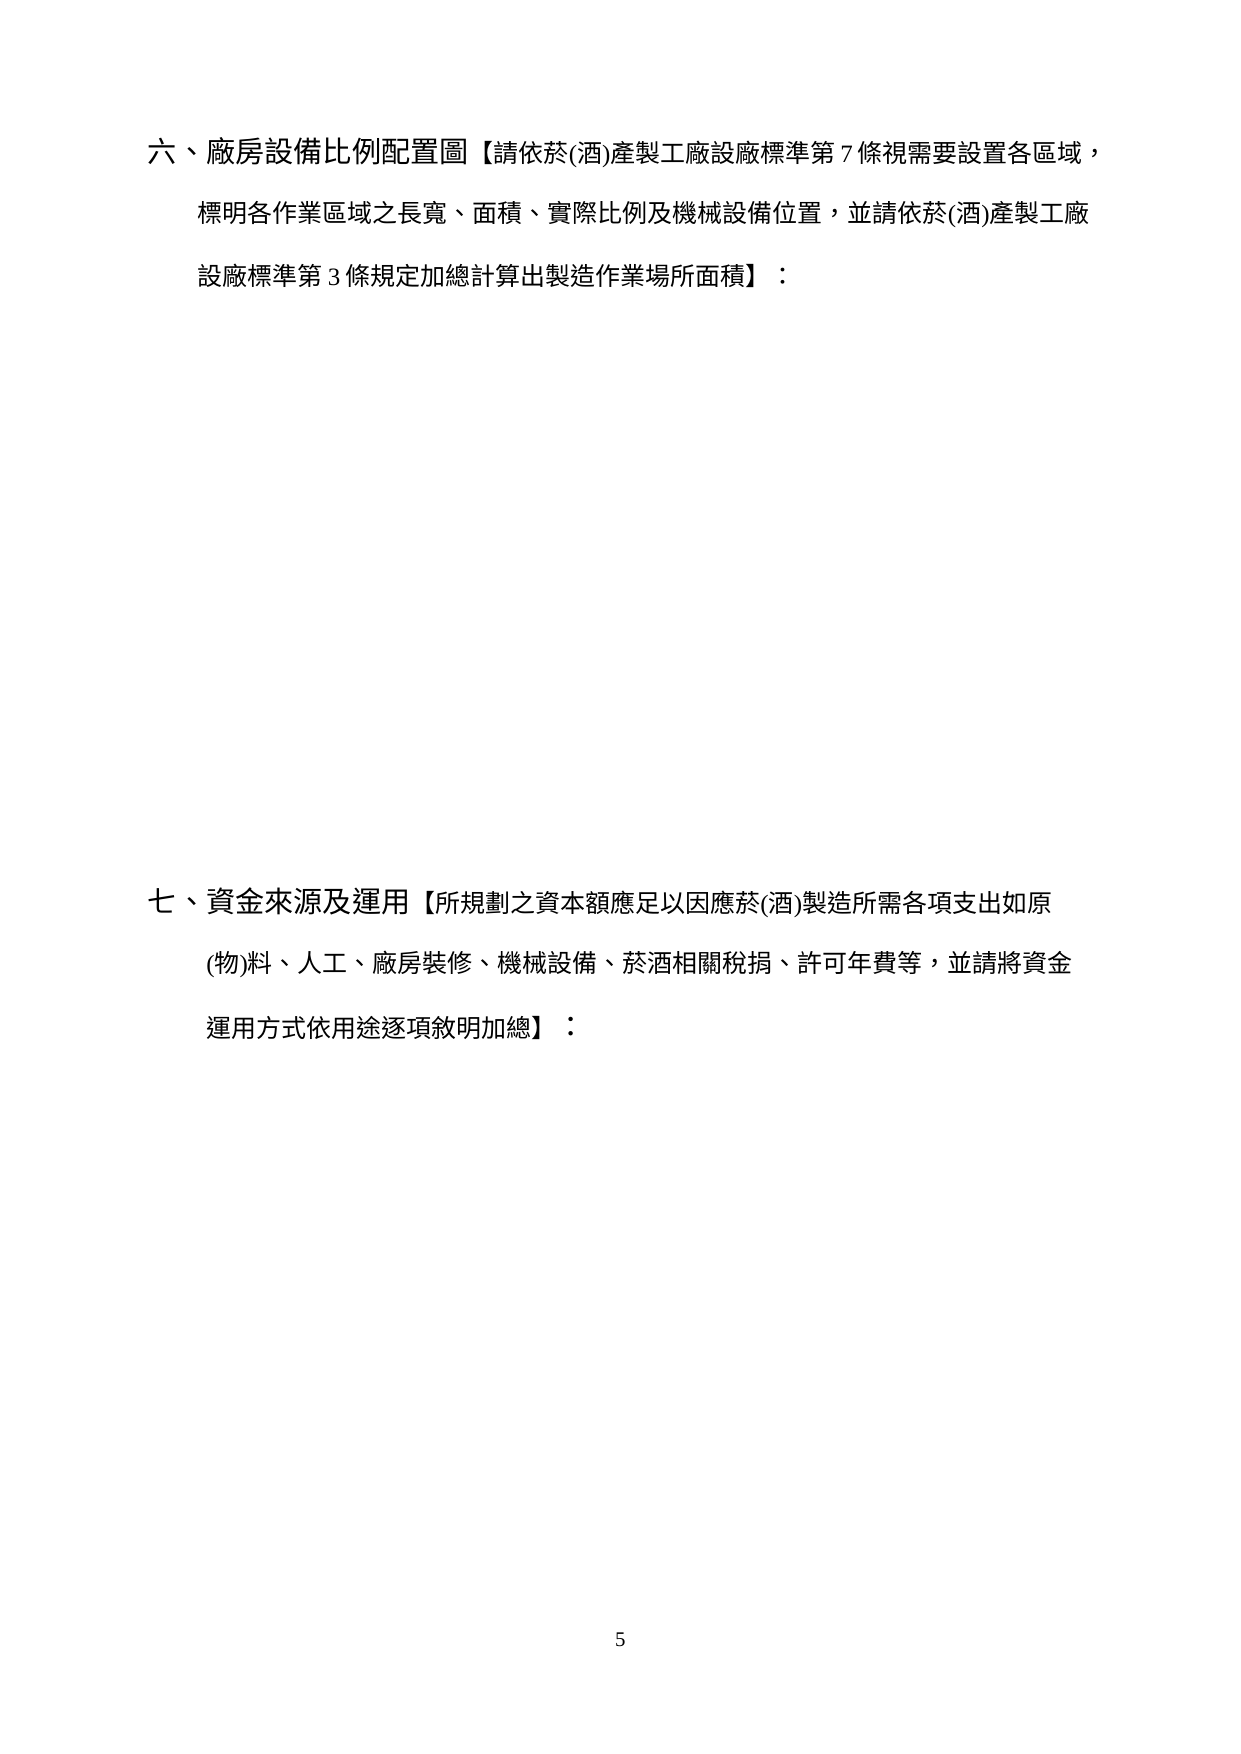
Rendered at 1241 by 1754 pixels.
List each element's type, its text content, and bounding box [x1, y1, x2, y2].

text 七、資金來源及運用【所規劃之資本額應足以因應菸(酒)製造所需各項支出如原(物)料、人工、廠房裝修、機械設備、菸酒相關稅捐、許可年費等，並請將資金運用方式依用途逐項敘明加總】： [148, 858, 1092, 1045]
text 六、廠房設備比例配置圖【請依菸(酒)產製工廠設廠標準第7條視需要設置各區域，標明各作業區域之長寬、面積、實際比例及機械設備位置，並請依菸(酒)產製工廠設廠標準第3條規定加總計算出製造作業場所面積】： [148, 108, 1092, 295]
